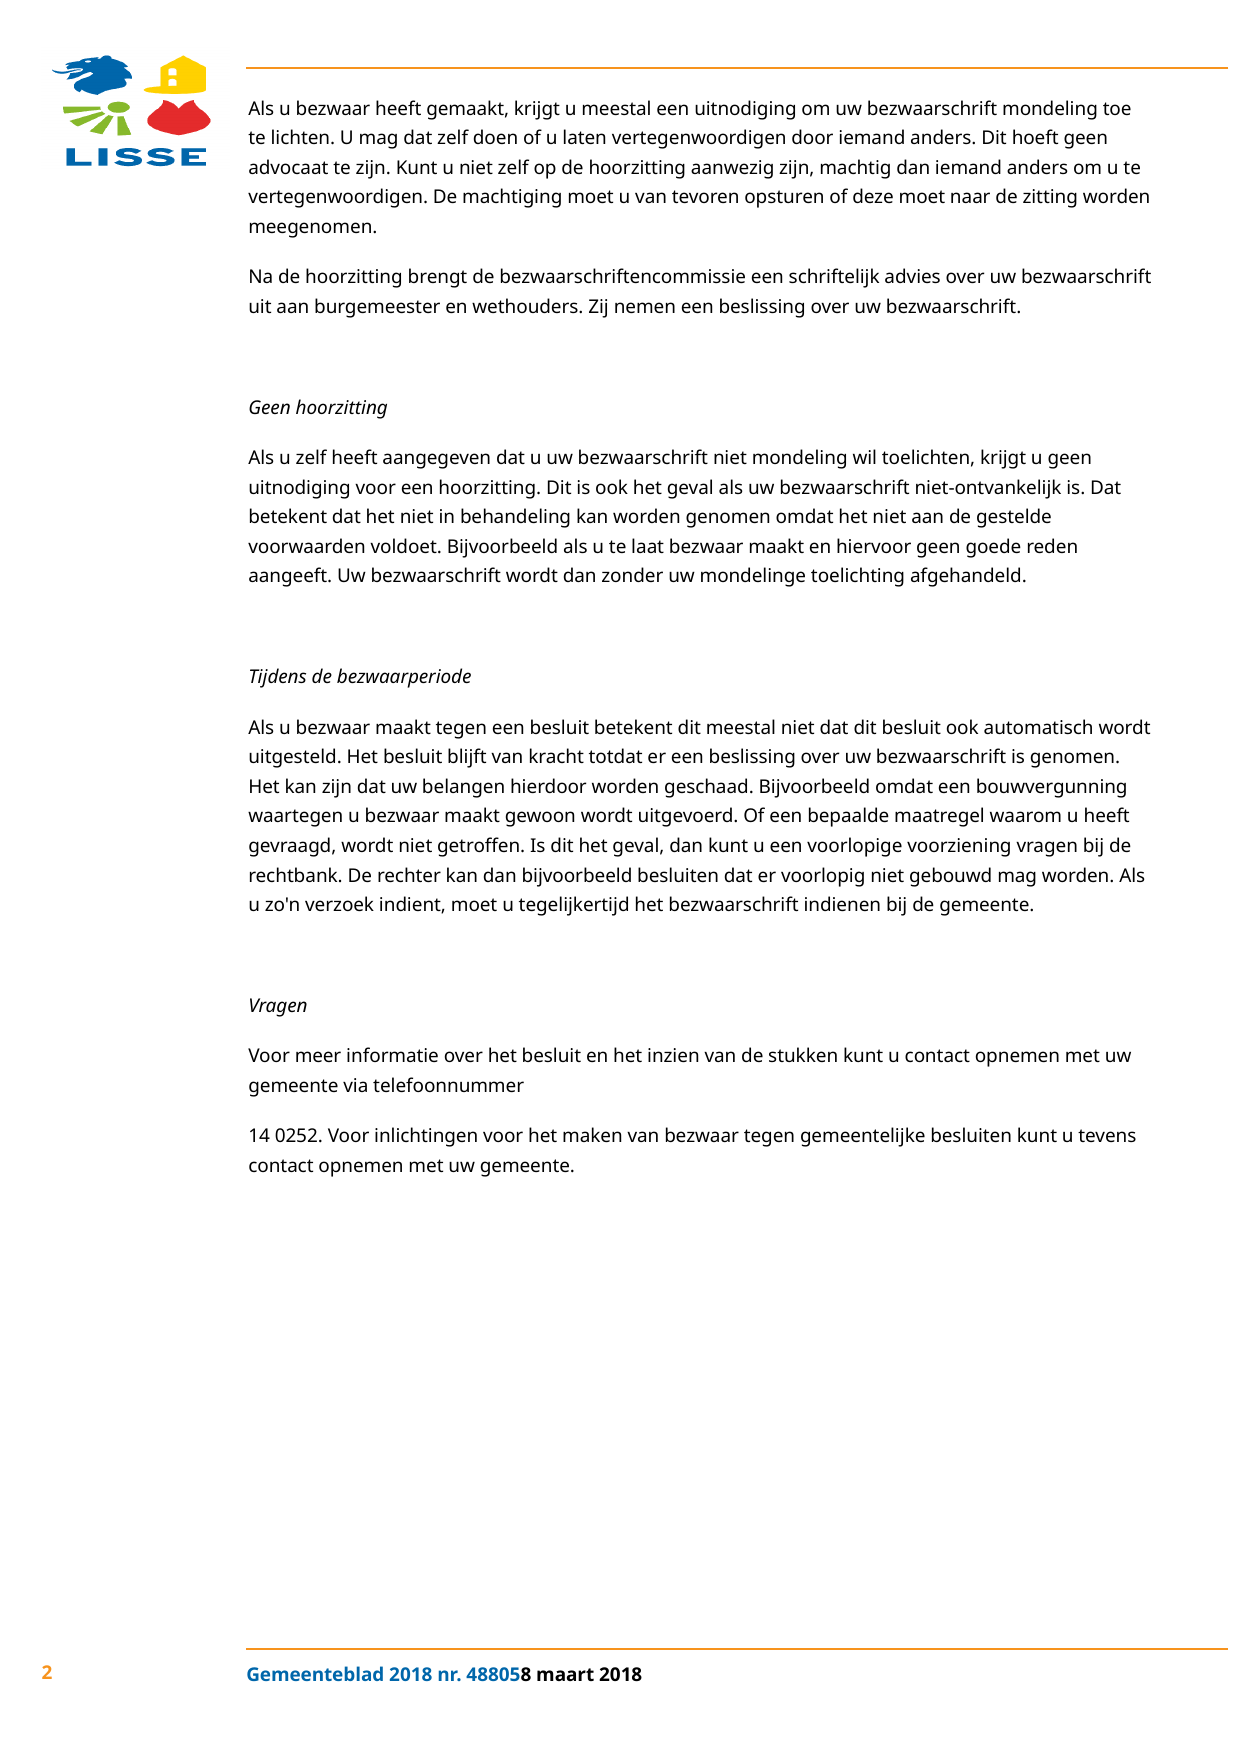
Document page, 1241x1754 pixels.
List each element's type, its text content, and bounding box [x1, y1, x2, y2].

text Geen hoorzitting [248, 394, 1152, 420]
text Als u bezwaar heeft gemaakt, krijgt u meestal een uitnodiging om uw bezwaarschrift mondeling toe te lichten. U mag dat zelf doen of u laten vertegenwoordigen door iemand anders. Dit hoeft geen advocaat te zijn. Kunt u niet zelf op de hoorzitting aanwezig zijn, machtig dan iemand anders om u te vertegenwoordigen. De machtiging moet u van tevoren opsturen of deze moet naar de zitting worden meegenomen. [248, 95, 1152, 239]
text Vragen [248, 992, 1152, 1018]
text Voor meer informatie over het besluit en het inzien van de stukken kunt u contact opnemen met uw gemeente via telefoonnummer [248, 1043, 1152, 1098]
text 14 0252. Voor inlichtingen voor het maken van bezwaar tegen gemeentelijke besluiten kunt u tevens contact opnemen met uw gemeente. [248, 1123, 1152, 1178]
text Tijdens de bezwaarperiode [248, 663, 1152, 689]
text Na de hoorzitting brengt de bezwaarschriftencommissie een schriftelijk advies over uw bezwaarschrift uit aan burgemeester en wethouders. Zij nemen een beslissing over uw bezwaarschrift. [248, 263, 1152, 319]
text Als u zelf heeft aangegeven dat u uw bezwaarschrift niet mondeling wil toelichten, krijgt u geen uitnodiging voor een hoorzitting. Dit is ook het geval als uw bezwaarschrift niet-ontvankelijk is. Dat betekent dat het niet in behandeling kan worden genomen omdat het niet aan de gestelde voorwaarden voldoet. Bijvoorbeeld als u te laat bezwaar maakt en hiervoor geen goede reden aangeeft. Uw bezwaarschrift wordt dan zonder uw mondelinge toelichting afgehandeld. [248, 444, 1152, 588]
picture [41, 47, 231, 172]
text Als u bezwaar maakt tegen een besluit betekent dit meestal niet dat dit besluit ook automatisch wordt uitgesteld. Het besluit blijft van kracht totdat er een beslissing over uw bezwaarschrift is genomen. Het kan zijn dat uw belangen hierdoor worden geschaad. Bijvoorbeeld omdat een bouwvergunning waartegen u bezwaar maakt gewoon wordt uitgevoerd. Of een bepaalde maatregel waarom u heeft gevraagd, wordt niet getroffen. Is dit het geval, dan kunt u een voorlopige voorziening vragen bij de rechtbank. De rechter kan dan bijvoorbeeld besluiten dat er voorlopig niet gebouwd mag worden. Als u zo'n verzoek indient, moet u tegelijkertijd het bezwaarschrift indienen bij de gemeente. [248, 714, 1152, 917]
